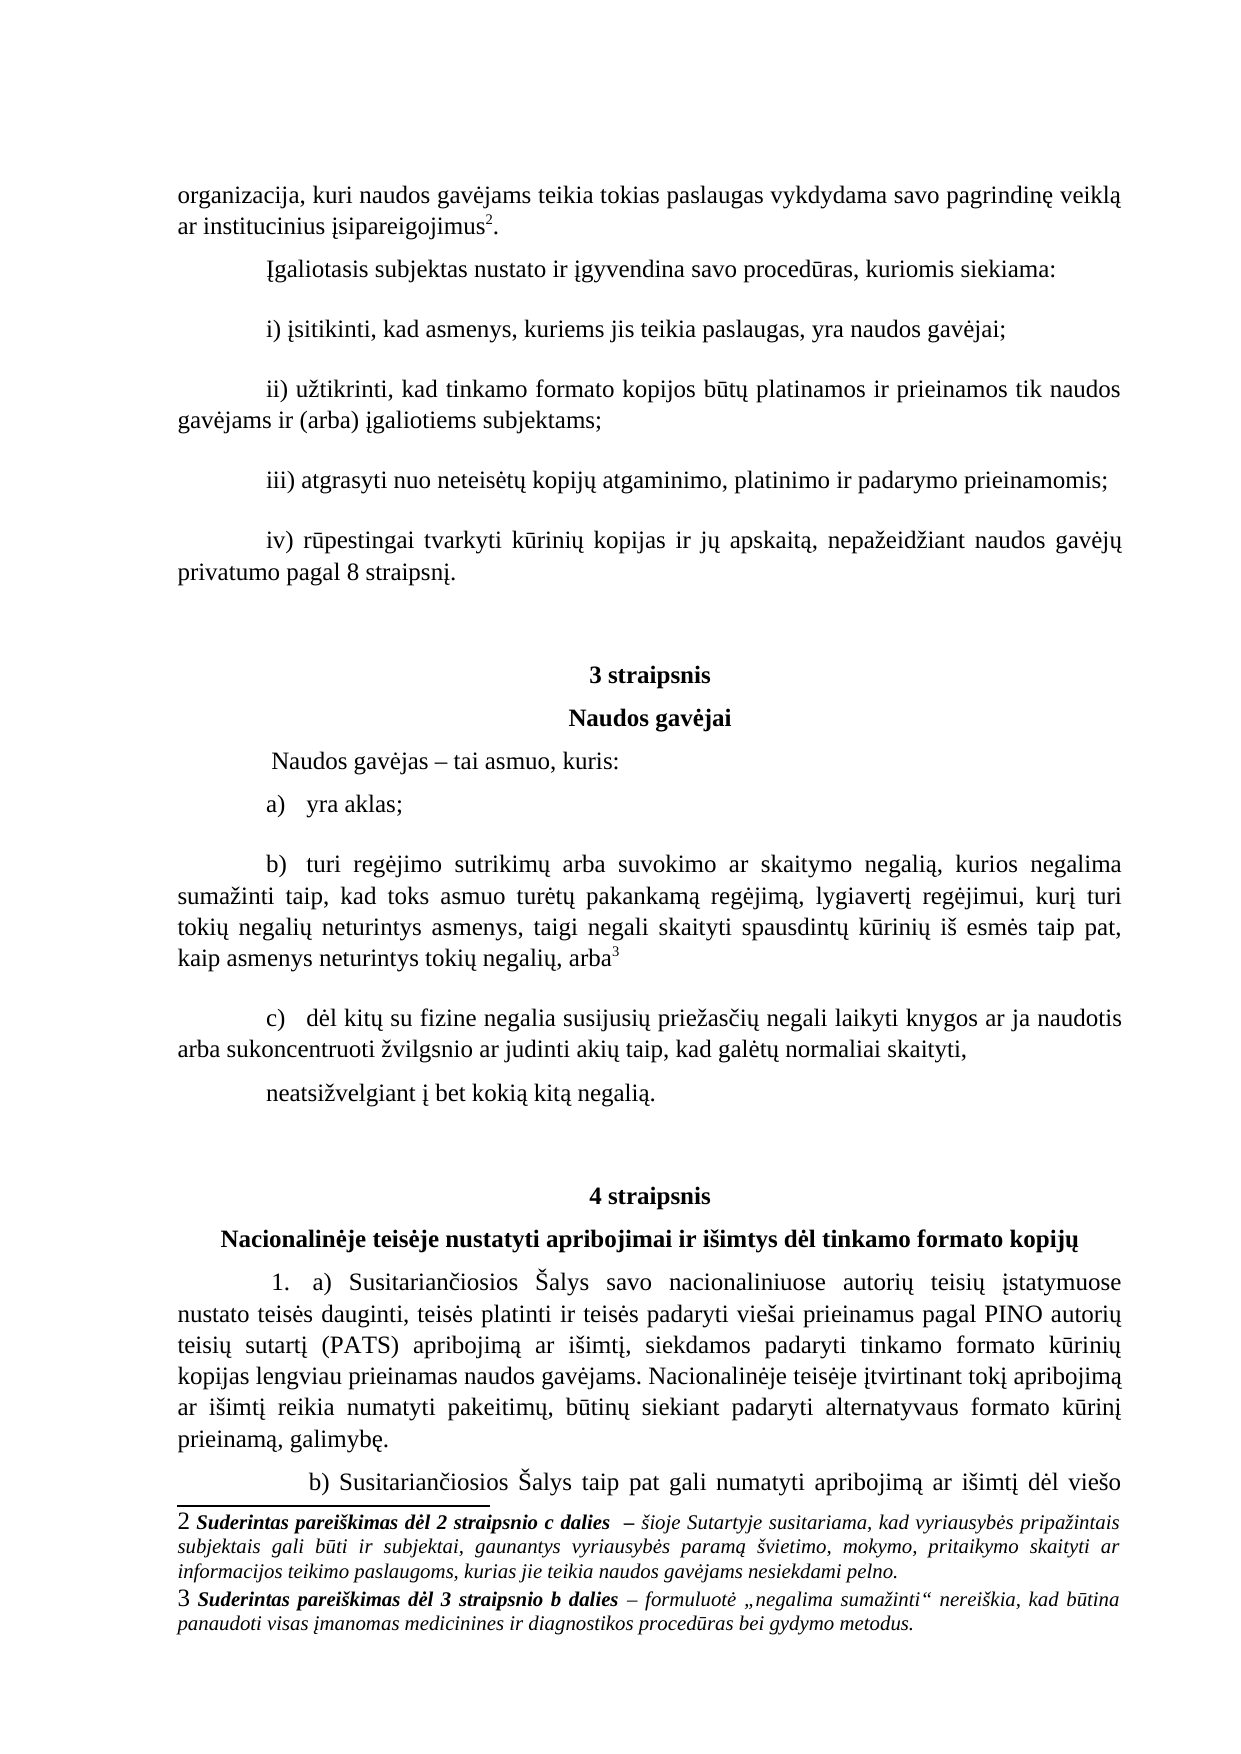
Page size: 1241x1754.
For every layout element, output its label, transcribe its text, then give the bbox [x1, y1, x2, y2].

text i) įsitikinti, kad asmenys, kuriems jis teikia paslaugas, yra naudos gavėjai; [177, 312, 1122, 343]
text b) turi regėjimo sutrikimų arba suvokimo ar skaitymo negalią, kurios negalima sumažinti taip, kad toks asmuo turėtų pakankamą regėjimą, lygiavertį regėjimui, kurį turi tokių negalių neturintys asmenys, taigi negali skaityti spausdintų kūrinių iš esmės taip pat, kaip asmenys neturintys tokių negalių, arba [177, 847, 1122, 972]
text Suderintas pareiškimas dėl 2 straipsnio c dalies – šioje Sutartyje susitariama, kad vyriausybės pripažintais subjektais gali būti ir subjektai, gaunantys vyriausybės paramą švietimo, mokymo, pritaikymo skaityti ar informacijos teikimo paslaugoms, kurias jie teikia naudos gavėjams nesiekdami pelno. [177, 1506, 1122, 1583]
text organizacija, kuri naudos gavėjams teikia tokias paslaugas vykdydama savo pagrindinę veiklą ar institucinius įsipareigojimus. [177, 177, 1122, 240]
text Naudos gavėjai [177, 701, 1122, 732]
text 1. a) Susitariančiosios Šalys savo nacionaliniuose autorių teisių įstatymuose nustato teisės dauginti, teisės platinti ir teisės padaryti viešai prieinamus pagal PINO autorių teisių sutartį (PATS) apribojimą ar išimtį, siekdamos padaryti tinkamo formato kūrinių kopijas lengviau prieinamas naudos gavėjams. Nacionalinėje teisėje įtvirtinant tokį apribojimą ar išimtį reikia numatyti pakeitimų, būtinų siekiant padaryti alternatyvaus formato kūrinį prieinamą, galimybę. [177, 1265, 1122, 1452]
text a) yra aklas; [215, 787, 1122, 818]
text 4 straipsnis [177, 1178, 1122, 1210]
text iii) atgrasyti nuo neteisėtų kopijų atgaminimo, platinimo ir padarymo prieinamomis; [177, 463, 1122, 494]
text 3 straipsnis [177, 657, 1122, 689]
text Nacionalinėje teisėje nustatyti apribojimai ir išimtys dėl tinkamo formato kopijų [177, 1222, 1122, 1253]
text Įgaliotasis subjektas nustato ir įgyvendina savo procedūras, kuriomis siekiama: [177, 252, 1122, 283]
text iv) rūpestingai tvarkyti kūrinių kopijas ir jų apskaitą, nepažeidžiant naudos gavėjų privatumo pagal 8 straipsnį. [177, 523, 1122, 585]
text Suderintas pareiškimas dėl 3 straipsnio b dalies – formuluotė „negalima sumažinti“ nereiškia, kad būtina panaudoti visas įmanomas medicinines ir diagnostikos procedūras bei gydymo metodus. [177, 1583, 1122, 1635]
text b) Susitariančiosios Šalys taip pat gali numatyti apribojimą ar išimtį dėl viešo [177, 1464, 1122, 1496]
text c) dėl kitų su fizine negalia susijusių priežasčių negali laikyti knygos ar ja naudotis arba sukoncentruoti žvilgsnio ar judinti akių taip, kad galėtų normaliai skaityti, [177, 1001, 1122, 1063]
text neatsižvelgiant į bet kokią kitą negalią. [177, 1075, 1122, 1107]
text Naudos gavėjas – tai asmuo, kuris: [177, 744, 1122, 775]
text ii) užtikrinti, kad tinkamo formato kopijos būtų platinamos ir prieinamos tik naudos gavėjams ir (arba) įgaliotiems subjektams; [177, 372, 1122, 434]
